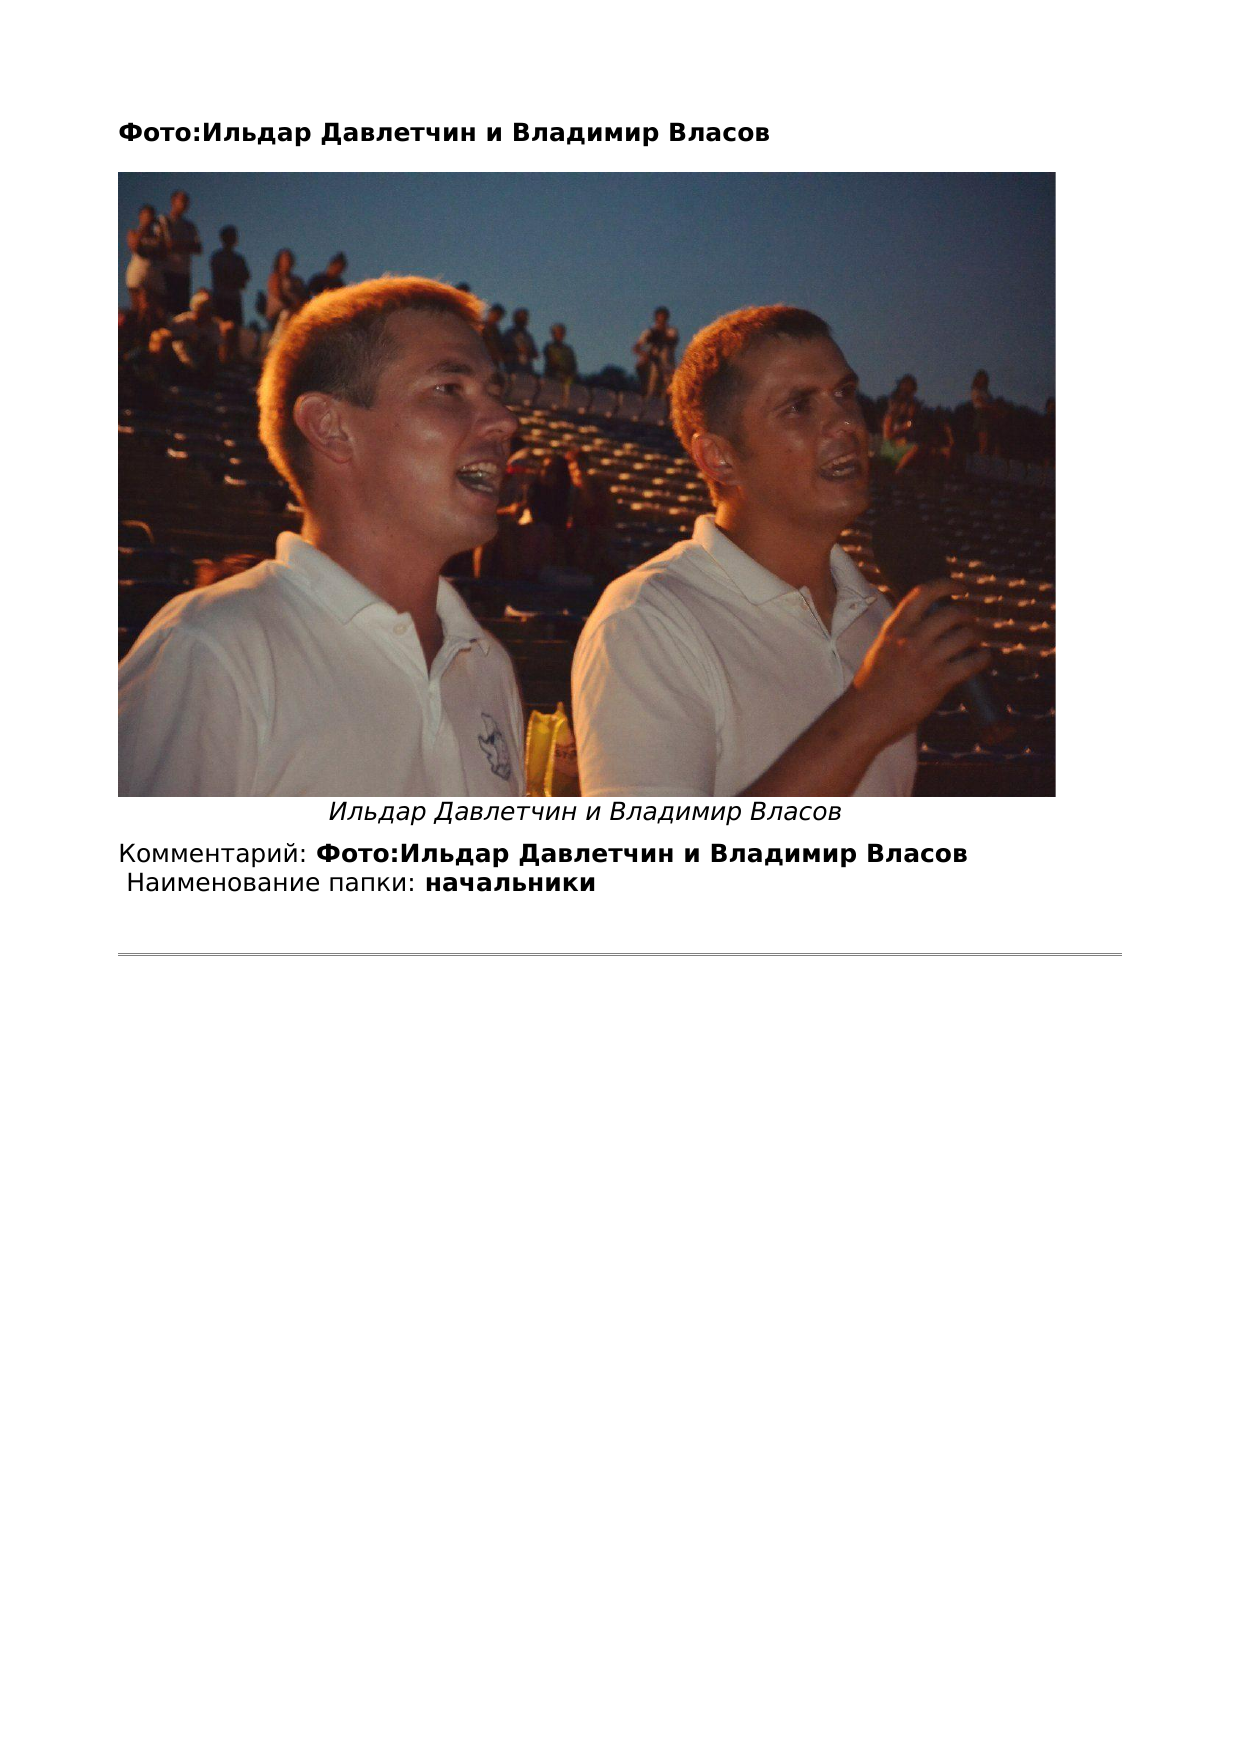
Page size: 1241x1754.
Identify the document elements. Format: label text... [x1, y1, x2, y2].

text Ильдар Давлетчин и Владимир Власов [118, 797, 1056, 826]
subtitle Фото:Ильдар Давлетчин и Владимир Власов [118, 118, 1122, 147]
picture [118, 172, 1056, 797]
text Комментарий: Фото:Ильдар Давлетчин и Владимир Власов Наименование папки: начальники [118, 839, 1122, 926]
